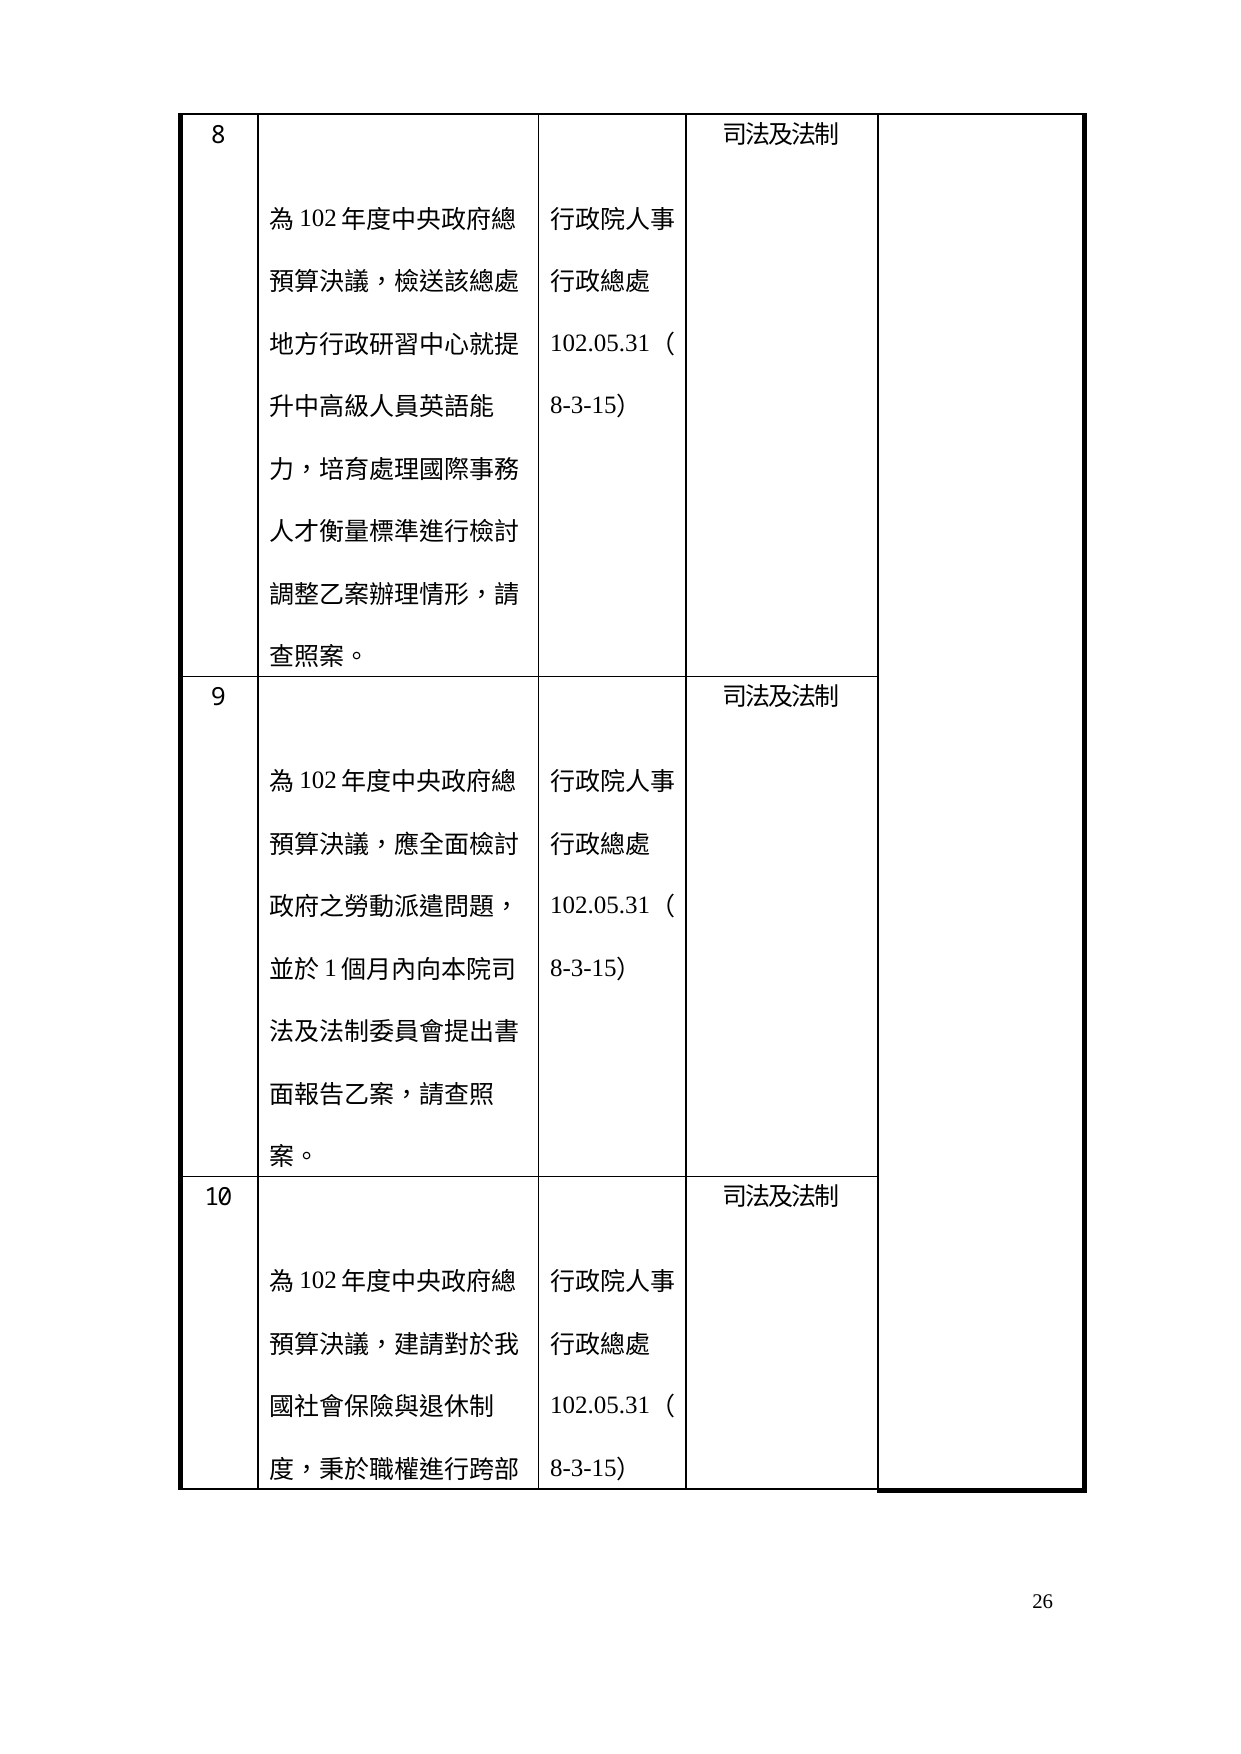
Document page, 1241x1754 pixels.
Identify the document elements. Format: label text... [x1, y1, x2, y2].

table_cell 8 [183, 115, 257, 676]
table_cell 司法及法制 [687, 677, 877, 1176]
table_cell 為102年度中央政府總預算決議，應全面檢討政府之勞動派遣問題，並於1個月內向本院司法及法制委員會提出書面報告乙案，請查照案。 [259, 677, 538, 1176]
table_cell [879, 115, 1082, 1488]
table_cell 10 [183, 1177, 257, 1488]
table_cell 行政院人事行政總處 102.05.31（8-3-15） [539, 677, 685, 1176]
table_cell 為102年度中央政府總預算決議，建請對於我國社會保險與退休制度，秉於職權進行跨部 [259, 1177, 538, 1488]
table_cell 行政院人事行政總處 102.05.31（8-3-15） [539, 115, 685, 676]
table_cell 為102年度中央政府總預算決議，檢送該總處地方行政研習中心就提升中高級人員英語能力，培育處理國際事務人才衡量標準進行檢討調整乙案辦理情形，請查照案。 [259, 115, 538, 676]
table_cell 9 [183, 677, 257, 1176]
table_cell 行政院人事行政總處 102.05.31（8-3-15） [539, 1177, 685, 1488]
table_cell 司法及法制 [687, 1177, 877, 1488]
table_cell 司法及法制 [687, 115, 877, 676]
